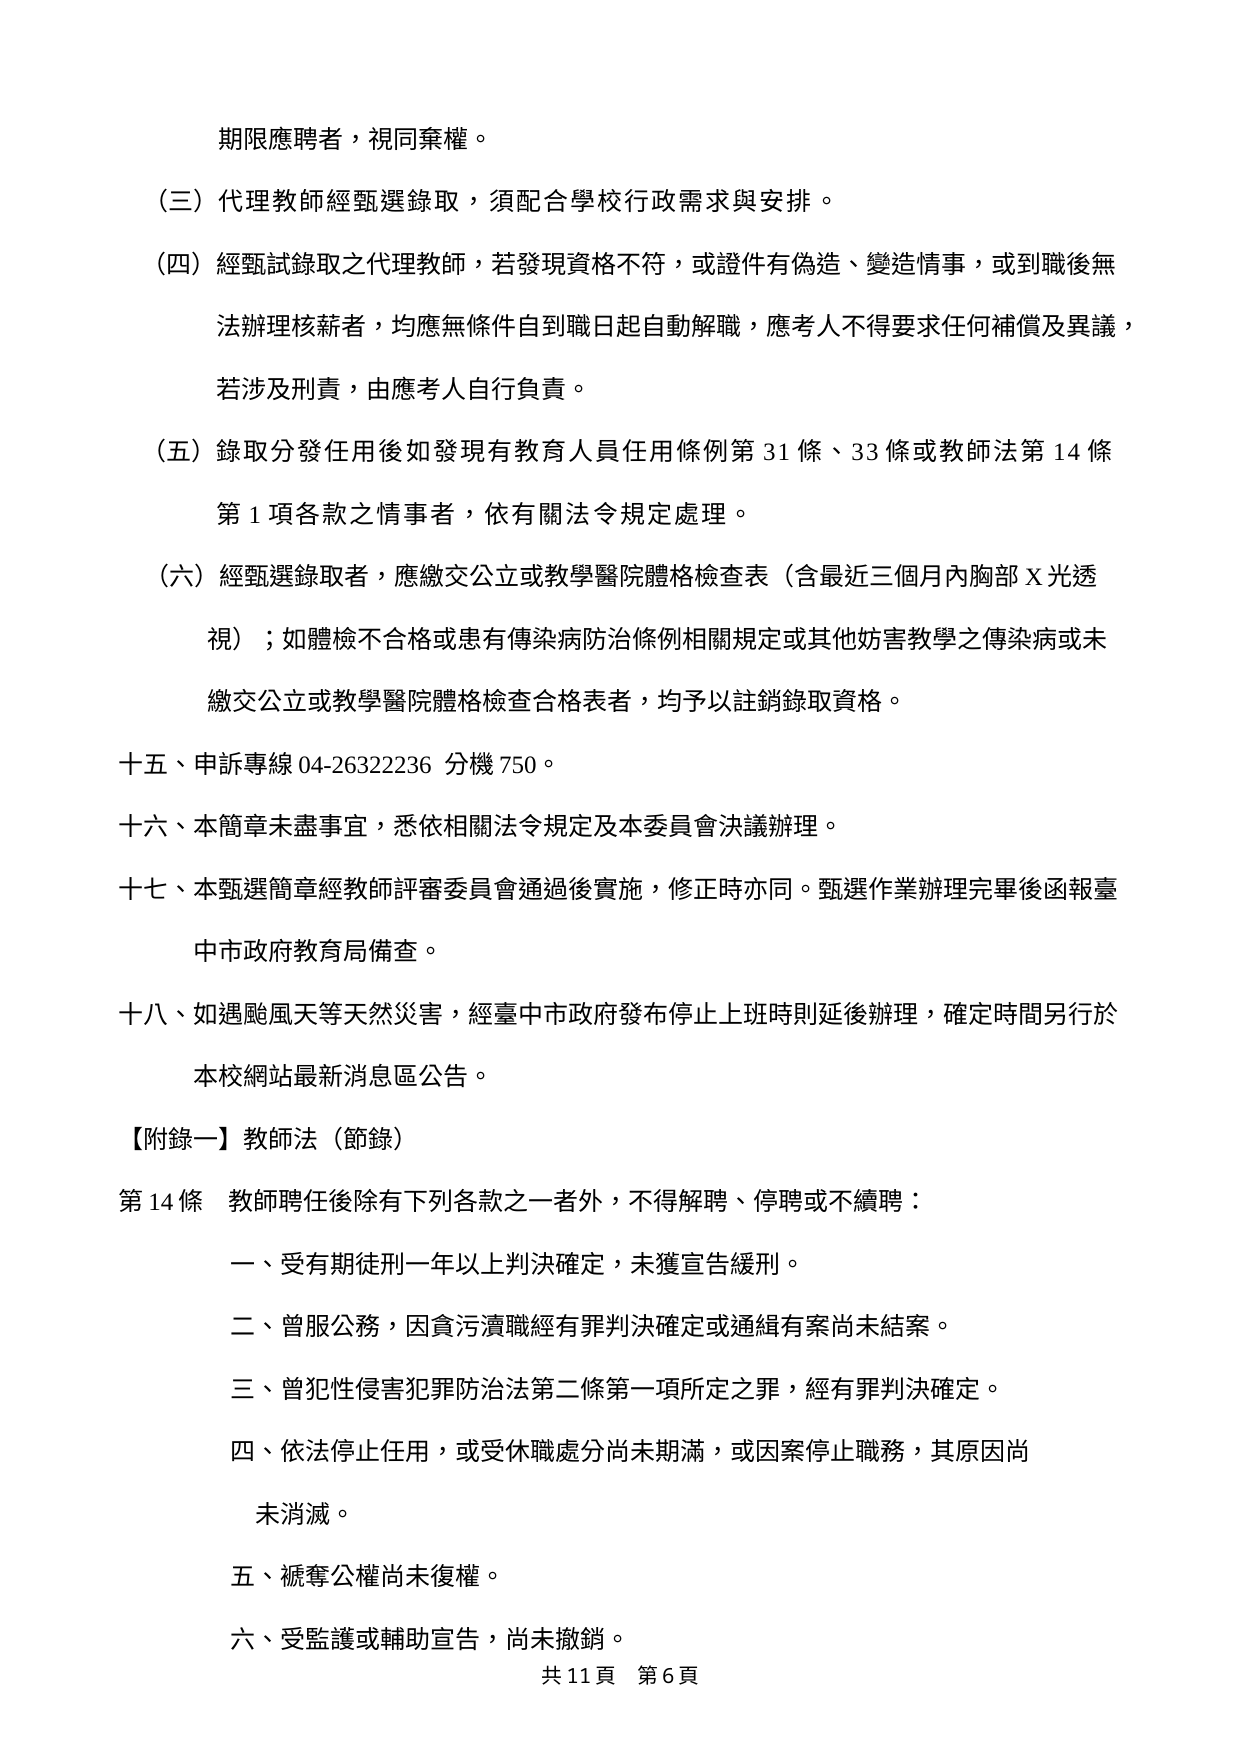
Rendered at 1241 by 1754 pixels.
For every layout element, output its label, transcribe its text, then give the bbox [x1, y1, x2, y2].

text （六）經甄選錄取者，應繳交公立或教學醫院體格檢查表（含最近三個月內胸部X光透視）；如體檢不合格或患有傳染病防治條例相關規定或其他妨害教學之傳染病或未繳交公立或教學醫院體格檢查合格表者，均予以註銷錄取資格。 [144, 533, 1122, 721]
text 一、受有期徒刑一年以上判決確定，未獲宣告緩刑。 [118, 1221, 1122, 1283]
text 五、褫奪公權尚未復權。 [118, 1533, 1122, 1596]
text 十七、本甄選簡章經教師評審委員會通過後實施，修正時亦同。甄選作業辦理完畢後函報臺中市政府教育局備查。 [118, 846, 1122, 971]
text 三、曾犯性侵害犯罪防治法第二條第一項所定之罪，經有罪判決確定。 [118, 1346, 1122, 1408]
text （五）錄取分發任用後如發現有教育人員任用條例第31條、33條或教師法第14條第1項各款之情事者，依有關法令規定處理。 [141, 408, 1122, 533]
text 期限應聘者，視同棄權。 [143, 96, 1122, 158]
text 【附錄一】教師法（節錄） [118, 1096, 1122, 1158]
text 未消滅。 [118, 1471, 1122, 1533]
text 第14條 教師聘任後除有下列各款之一者外，不得解聘、停聘或不續聘： [118, 1158, 1122, 1221]
text 十六、本簡章未盡事宜，悉依相關法令規定及本委員會決議辦理。 [118, 783, 1122, 846]
text 四、依法停止任用，或受休職處分尚未期滿，或因案停止職務，其原因尚 [118, 1408, 1122, 1471]
text （三）代理教師經甄選錄取，須配合學校行政需求與安排。 [118, 158, 1122, 221]
text 十八、如遇颱風天等天然災害，經臺中市政府發布停止上班時則延後辦理，確定時間另行於本校網站最新消息區公告。 [118, 971, 1122, 1096]
text （四）經甄試錄取之代理教師，若發現資格不符，或證件有偽造、變造情事，或到職後無法辦理核薪者，均應無條件自到職日起自動解職，應考人不得要求任何補償及異議，若涉及刑責，由應考人自行負責。 [141, 221, 1122, 408]
text 六、受監護或輔助宣告，尚未撤銷。 [118, 1596, 1122, 1658]
text 二、曾服公務，因貪污瀆職經有罪判決確定或通緝有案尚未結案。 [118, 1283, 1122, 1346]
text 十五、申訴專線04-26322236 分機750。 [118, 721, 1122, 783]
